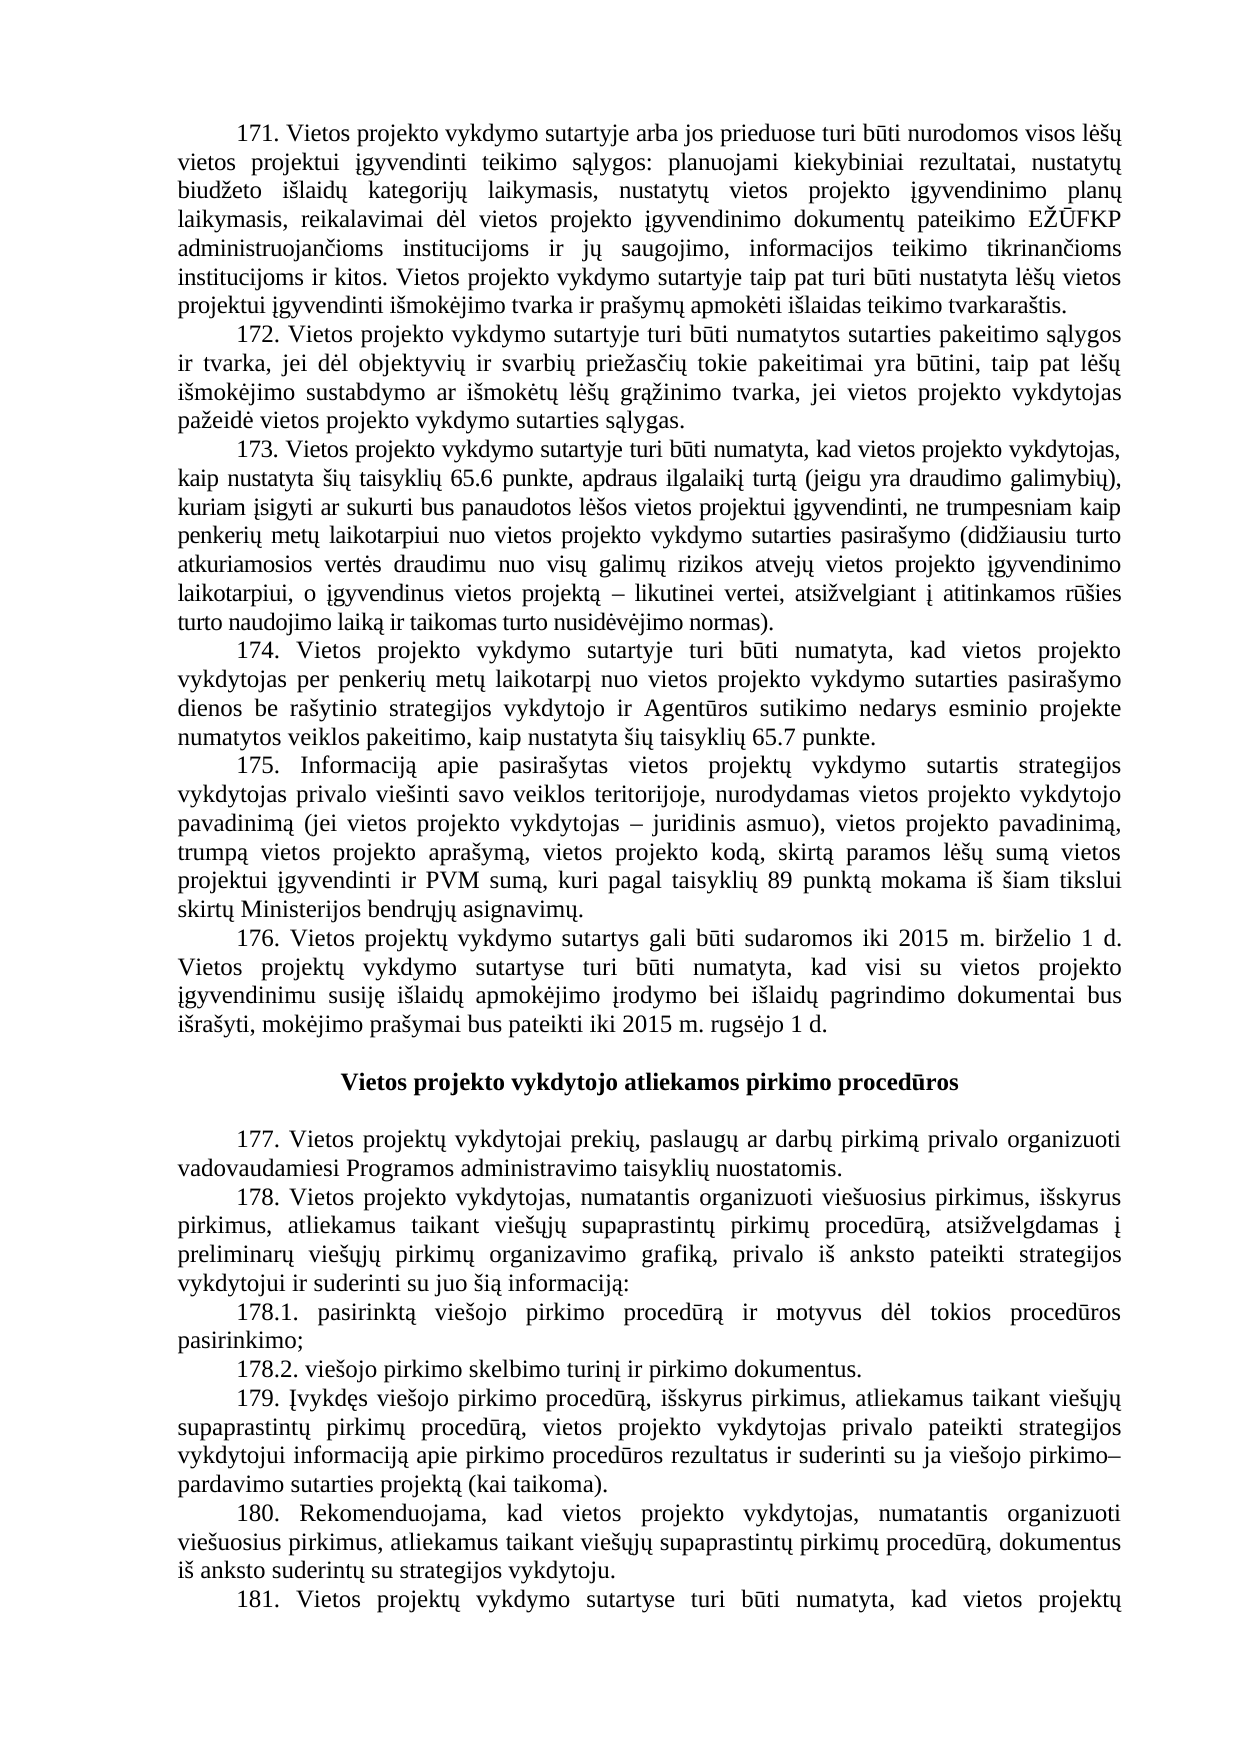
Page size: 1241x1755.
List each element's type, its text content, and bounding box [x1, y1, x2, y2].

text 180. Rekomenduojama, kad vietos projekto vykdytojas, numatantis organizuoti viešuosius pirkimus, atliekamus taikant viešųjų supaprastintų pirkimų procedūrą, dokumentus iš anksto suderintų su strategijos vykdytoju. [177, 1498, 1122, 1584]
text 178.1. pasirinktą viešojo pirkimo procedūrą ir motyvus dėl tokios procedūros pasirinkimo; [177, 1297, 1122, 1354]
text 176. Vietos projektų vykdymo sutartys gali būti sudaromos iki 2015 m. birželio 1 d. Vietos projektų vykdymo sutartyse turi būti numatyta, kad visi su vietos projekto įgyvendinimu susiję išlaidų apmokėjimo įrodymo bei išlaidų pagrindimo dokumentai bus išrašyti, mokėjimo prašymai bus pateikti iki 2015 m. rugsėjo 1 d. [177, 923, 1122, 1038]
text 172. Vietos projekto vykdymo sutartyje turi būti numatytos sutarties pakeitimo sąlygos ir tvarka, jei dėl objektyvių ir svarbių priežasčių tokie pakeitimai yra būtini, taip pat lėšų išmokėjimo sustabdymo ar išmokėtų lėšų grąžinimo tvarka, jei vietos projekto vykdytojas pažeidė vietos projekto vykdymo sutarties sąlygas. [177, 319, 1122, 434]
text Vietos projekto vykdytojo atliekamos pirkimo procedūros [177, 1067, 1122, 1096]
text 174. Vietos projekto vykdymo sutartyje turi būti numatyta, kad vietos projekto vykdytojas per penkerių metų laikotarpį nuo vietos projekto vykdymo sutarties pasirašymo dienos be rašytinio strategijos vykdytojo ir Agentūros sutikimo nedarys esminio projekte numatytos veiklos pakeitimo, kaip nustatyta šių taisyklių 65.7 punkte. [177, 636, 1122, 751]
text 181. Vietos projektų vykdymo sutartyse turi būti numatyta, kad vietos projektų [177, 1584, 1122, 1613]
text 179. Įvykdęs viešojo pirkimo procedūrą, išskyrus pirkimus, atliekamus taikant viešųjų supaprastintų pirkimų procedūrą, vietos projekto vykdytojas privalo pateikti strategijos vykdytojui informaciją apie pirkimo procedūros rezultatus ir suderinti su ja viešojo pirkimo–pardavimo sutarties projektą (kai taikoma). [177, 1383, 1122, 1498]
text 178. Vietos projekto vykdytojas, numatantis organizuoti viešuosius pirkimus, išskyrus pirkimus, atliekamus taikant viešųjų supaprastintų pirkimų procedūrą, atsižvelgdamas į preliminarų viešųjų pirkimų organizavimo grafiką, privalo iš anksto pateikti strategijos vykdytojui ir suderinti su juo šią informaciją: [177, 1182, 1122, 1297]
text 173. Vietos projekto vykdymo sutartyje turi būti numatyta, kad vietos projekto vykdytojas, kaip nustatyta šių taisyklių 65.6 punkte, apdraus ilgalaikį turtą (jeigu yra draudimo galimybių), kuriam įsigyti ar sukurti bus panaudotos lėšos vietos projektui įgyvendinti, ne trumpesniam kaip penkerių metų laikotarpiui nuo vietos projekto vykdymo sutarties pasirašymo (didžiausiu turto atkuriamosios vertės draudimu nuo visų galimų rizikos atvejų vietos projekto įgyvendinimo laikotarpiui, o įgyvendinus vietos projektą – likutinei vertei, atsižvelgiant į atitinkamos rūšies turto naudojimo laiką ir taikomas turto nusidėvėjimo normas). [177, 434, 1122, 636]
text 178.2. viešojo pirkimo skelbimo turinį ir pirkimo dokumentus. [177, 1354, 1122, 1383]
text 177. Vietos projektų vykdytojai prekių, paslaugų ar darbų pirkimą privalo organizuoti vadovaudamiesi Programos administravimo taisyklių nuostatomis. [177, 1124, 1122, 1182]
text 175. Informaciją apie pasirašytas vietos projektų vykdymo sutartis strategijos vykdytojas privalo viešinti savo veiklos teritorijoje, nurodydamas vietos projekto vykdytojo pavadinimą (jei vietos projekto vykdytojas – juridinis asmuo), vietos projekto pavadinimą, trumpą vietos projekto aprašymą, vietos projekto kodą, skirtą paramos lėšų sumą vietos projektui įgyvendinti ir PVM sumą, kuri pagal taisyklių 89 punktą mokama iš šiam tikslui skirtų Ministerijos bendrųjų asignavimų. [177, 751, 1122, 923]
text 171. Vietos projekto vykdymo sutartyje arba jos prieduose turi būti nurodomos visos lėšų vietos projektui įgyvendinti teikimo sąlygos: planuojami kiekybiniai rezultatai, nustatytų biudžeto išlaidų kategorijų laikymasis, nustatytų vietos projekto įgyvendinimo planų laikymasis, reikalavimai dėl vietos projekto įgyvendinimo dokumentų pateikimo EŽŪFKP administruojančioms institucijoms ir jų saugojimo, informacijos teikimo tikrinančioms institucijoms ir kitos. Vietos projekto vykdymo sutartyje taip pat turi būti nustatyta lėšų vietos projektui įgyvendinti išmokėjimo tvarka ir prašymų apmokėti išlaidas teikimo tvarkaraštis. [177, 118, 1122, 319]
